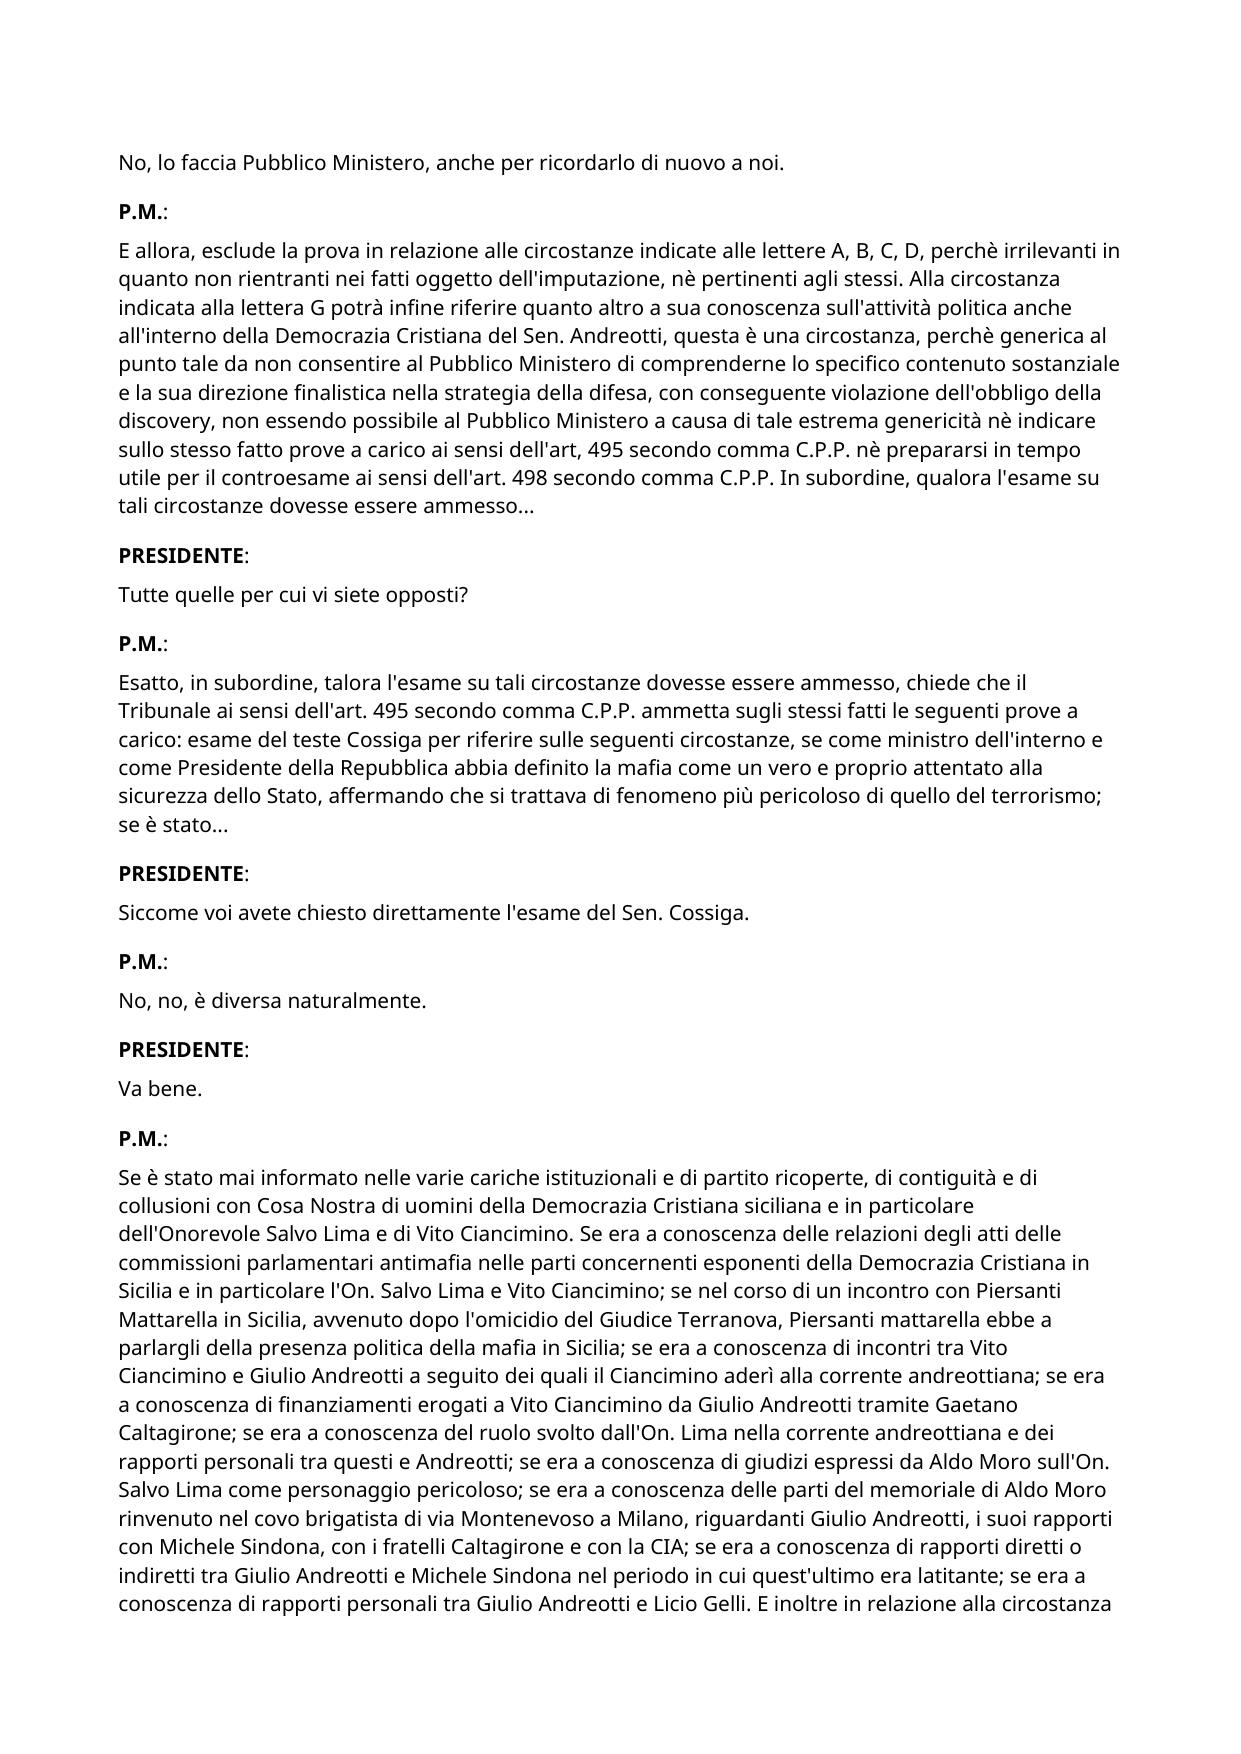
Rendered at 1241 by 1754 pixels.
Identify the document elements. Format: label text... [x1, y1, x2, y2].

text P.M.: [118, 197, 1122, 225]
text No, no, è diversa naturalmente. [118, 986, 1122, 1015]
text PRESIDENTE: [118, 541, 1122, 569]
text Va bene. [118, 1074, 1122, 1103]
text P.M.: [118, 1124, 1122, 1152]
text Siccome voi avete chiesto direttamente l'esame del Sen. Cossiga. [118, 898, 1122, 927]
text No, lo faccia Pubblico Ministero, anche per ricordarlo di nuovo a noi. [118, 148, 1122, 176]
text Tutte quelle per cui vi siete opposti? [118, 580, 1122, 608]
text P.M.: [118, 629, 1122, 657]
text PRESIDENTE: [118, 1036, 1122, 1064]
text Esatto, in subordine, talora l'esame su tali circostanze dovesse essere ammesso, chiede che il Tribunale ai sensi dell'art. 495 secondo comma C.P.P. ammetta sugli stessi fatti le seguenti prove a carico: esame del teste Cossiga per riferire sulle seguenti circostanze, se come ministro dell'interno e come Presidente della Repubblica abbia definito la mafia come un vero e proprio attentato alla sicurezza dello Stato, affermando che si trattava di fenomeno più pericoloso di quello del terrorismo; se è stato... [118, 668, 1122, 838]
text Se è stato mai informato nelle varie cariche istituzionali e di partito ricoperte, di contiguità e di collusioni con Cosa Nostra di uomini della Democrazia Cristiana siciliana e in particolare dell'Onorevole Salvo Lima e di Vito Ciancimino. Se era a conoscenza delle relazioni degli atti delle commissioni parlamentari antimafia nelle parti concernenti esponenti della Democrazia Cristiana in Sicilia e in particolare l'On. Salvo Lima e Vito Ciancimino; se nel corso di un incontro con Piersanti Mattarella in Sicilia, avvenuto dopo l'omicidio del Giudice Terranova, Piersanti mattarella ebbe a parlargli della presenza politica della mafia in Sicilia; se era a conoscenza di incontri tra Vito Ciancimino e Giulio Andreotti a seguito dei quali il Ciancimino aderì alla corrente andreottiana; se era a conoscenza di finanziamenti erogati a Vito Ciancimino da Giulio Andreotti tramite Gaetano Caltagirone; se era a conoscenza del ruolo svolto dall'On. Lima nella corrente andreottiana e dei rapporti personali tra questi e Andreotti; se era a conoscenza di giudizi espressi da Aldo Moro sull'On. Salvo Lima come personaggio pericoloso; se era a conoscenza delle parti del memoriale di Aldo Moro rinvenuto nel covo brigatista di via Montenevoso a Milano, riguardanti Giulio Andreotti, i suoi rapporti con Michele Sindona, con i fratelli Caltagirone e con la CIA; se era a conoscenza di rapporti diretti o indiretti tra Giulio Andreotti e Michele Sindona nel periodo in cui quest'ultimo era latitante; se era a conoscenza di rapporti personali tra Giulio Andreotti e Licio Gelli. E inoltre in relazione alla circostanza [118, 1163, 1122, 1618]
text P.M.: [118, 947, 1122, 976]
text PRESIDENTE: [118, 859, 1122, 888]
text E allora, esclude la prova in relazione alle circostanze indicate alle lettere A, B, C, D, perchè irrilevanti in quanto non rientranti nei fatti oggetto dell'imputazione, nè pertinenti agli stessi. Alla circostanza indicata alla lettera G potrà infine riferire quanto altro a sua conoscenza sull'attività politica anche all'interno della Democrazia Cristiana del Sen. Andreotti, questa è una circostanza, perchè generica al punto tale da non consentire al Pubblico Ministero di comprenderne lo specifico contenuto sostanziale e la sua direzione finalistica nella strategia della difesa, con conseguente violazione dell'obbligo della discovery, non essendo possibile al Pubblico Ministero a causa di tale estrema genericità nè indicare sullo stesso fatto prove a carico ai sensi dell'art, 495 secondo comma C.P.P. nè prepararsi in tempo utile per il controesame ai sensi dell'art. 498 secondo comma C.P.P. In subordine, qualora l'esame su tali circostanze dovesse essere ammesso... [118, 236, 1122, 520]
